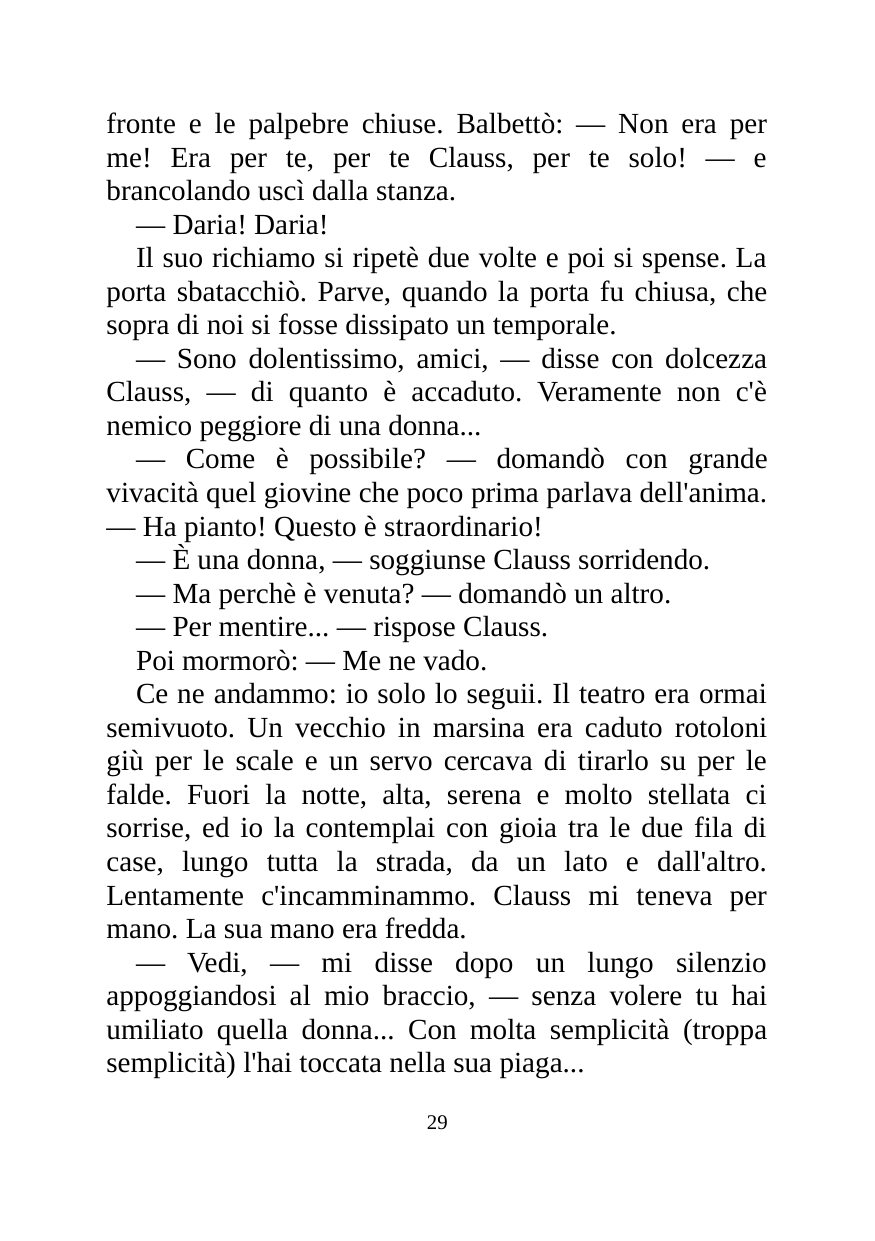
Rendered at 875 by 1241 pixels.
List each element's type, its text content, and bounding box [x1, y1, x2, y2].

text — Vedi, — mi disse dopo un lungo silenzio appoggiandosi al mio braccio, — senza volere tu hai umiliato quella donna... Con molta semplicità (troppa semplicità) l'hai toccata nella sua piaga... [106, 945, 768, 1079]
text Poi mormorò: — Me ne vado. [106, 643, 768, 676]
text — Sono dolentissimo, amici, — disse con dolcezza Clauss, — di quanto è accaduto. Veramente non c'è nemico peggiore di una donna... [106, 341, 768, 442]
text fronte e le palpebre chiuse. Balbettò: — Non era per me! Era per te, per te Clauss, per te solo! — e brancolando uscì dalla stanza. [106, 106, 768, 207]
text — Per mentire... — rispose Clauss. [106, 609, 768, 643]
text Il suo richiamo si ripetè due volte e poi si spense. La porta sbatacchiò. Parve, quando la porta fu chiusa, che sopra di noi si fosse dissipato un temporale. [106, 240, 768, 341]
text — È una donna, — soggiunse Clauss sorridendo. [106, 542, 768, 576]
text Ce ne andammo: io solo lo seguii. Il teatro era ormai semivuoto. Un vecchio in marsina era caduto rotoloni giù per le scale e un servo cercava di tirarlo su per le falde. Fuori la notte, alta, serena e molto stellata ci sorrise, ed io la contemplai con gioia tra le due fila di case, lungo tutta la strada, da un lato e dall'altro. Lentamente c'incamminammo. Clauss mi teneva per mano. La sua mano era fredda. [106, 676, 768, 945]
text — Come è possibile? — domandò con grande vivacità quel giovine che poco prima parlava dell'anima. — Ha pianto! Questo è straordinario! [106, 442, 768, 542]
text — Daria! Daria! [106, 207, 768, 240]
text — Ma perchè è venuta? — domandò un altro. [106, 576, 768, 609]
